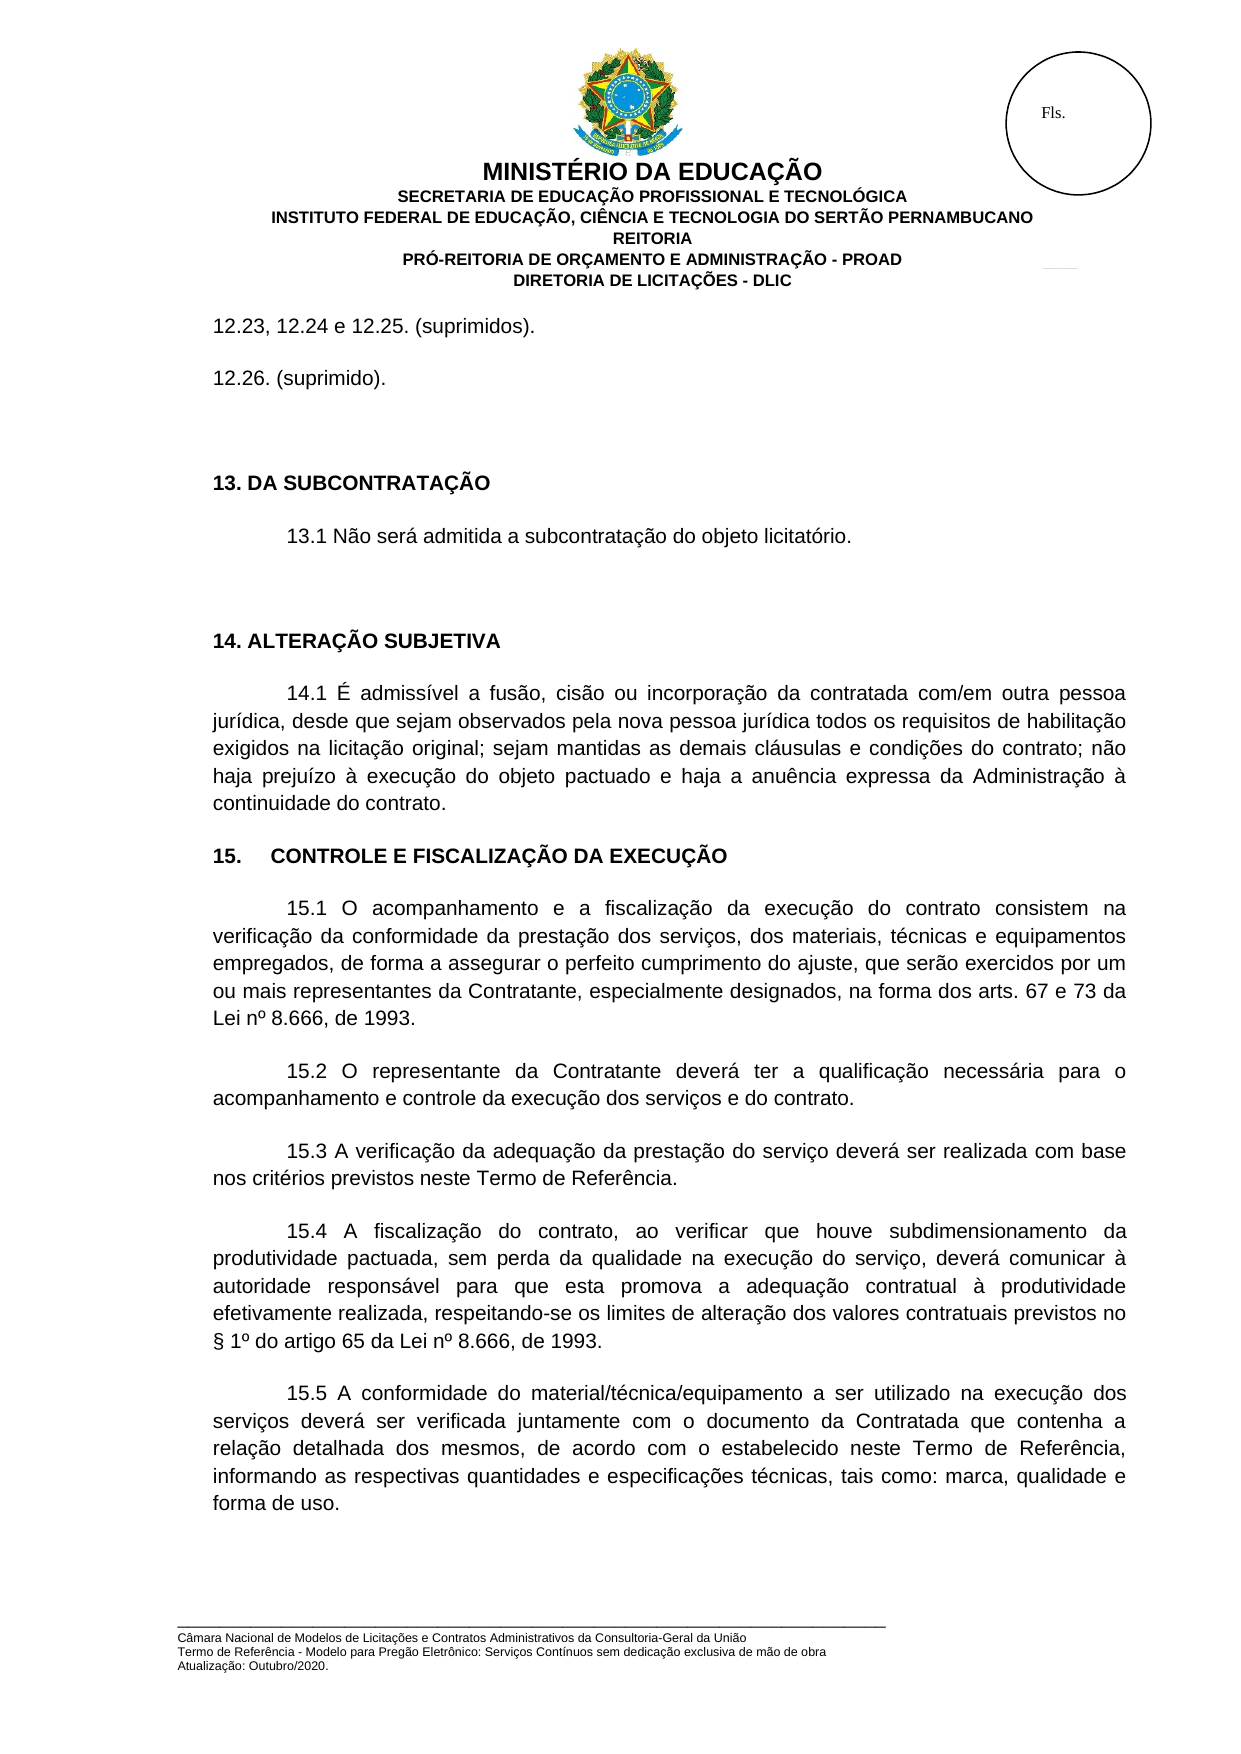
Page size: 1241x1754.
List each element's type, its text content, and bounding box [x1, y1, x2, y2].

text 12.26. (suprimido). [213, 366, 1128, 390]
text 15. CONTROLE E FISCALIZAÇÃO DA EXECUÇÃO [213, 843, 1128, 867]
text 12.23, 12.24 e 12.25. (suprimidos). [213, 313, 1128, 337]
text 15.1 O acompanhamento e a fiscalização da execução do contrato consistem na verificação da conformidade da prestação dos serviços, dos materiais, técnicas e equipamentos empregados, de forma a assegurar o perfeito cumprimento do ajuste, que serão exercidos por um ou mais representantes da Contratante, especialmente designados, na forma dos arts. 67 e 73 da Lei nº 8.666, de 1993. [213, 896, 1128, 1030]
text 15.4 A fiscalização do contrato, ao verificar que houve subdimensionamento da produtividade pactuada, sem perda da qualidade na execução do serviço, deverá comunicar à autoridade responsável para que esta promova a adequação contratual à produtividade efetivamente realizada, respeitando-se os limites de alteração dos valores contratuais previstos no § 1º do artigo 65 da Lei nº 8.666, de 1993. [213, 1218, 1128, 1352]
text 14.1 É admissível a fusão, cisão ou incorporação da contratada com/em outra pessoa jurídica, desde que sejam observados pela nova pessoa jurídica todos os requisitos de habilitação exigidos na licitação original; sejam mantidas as demais cláusulas e condições do contrato; não haja prejuízo à execução do objeto pactuado e haja a anuência expressa da Administração à continuidade do contrato. [213, 681, 1128, 815]
text 14. ALTERAÇÃO SUBJETIVA [213, 628, 1128, 652]
text 13. DA SUBCONTRATAÇÃO [213, 471, 1128, 495]
text 15.3 A verificação da adequação da prestação do serviço deverá ser realizada com base nos critérios previstos neste Termo de Referência. [213, 1138, 1128, 1190]
text 15.5 A conformidade do material/técnica/equipamento a ser utilizado na execução dos serviços deverá ser verificada juntamente com o documento da Contratada que contenha a relação detalhada dos mesmos, de acordo com o estabelecido neste Termo de Referência, informando as respectivas quantidades e especificações técnicas, tais como: marca, qualidade e forma de uso. [213, 1381, 1128, 1515]
text 15.2 O representante da Contratante deverá ter a qualificação necessária para o acompanhamento e controle da execução dos serviços e do contrato. [213, 1058, 1128, 1110]
text 13.1 Não será admitida a subcontratação do objeto licitatório. [213, 523, 1128, 547]
